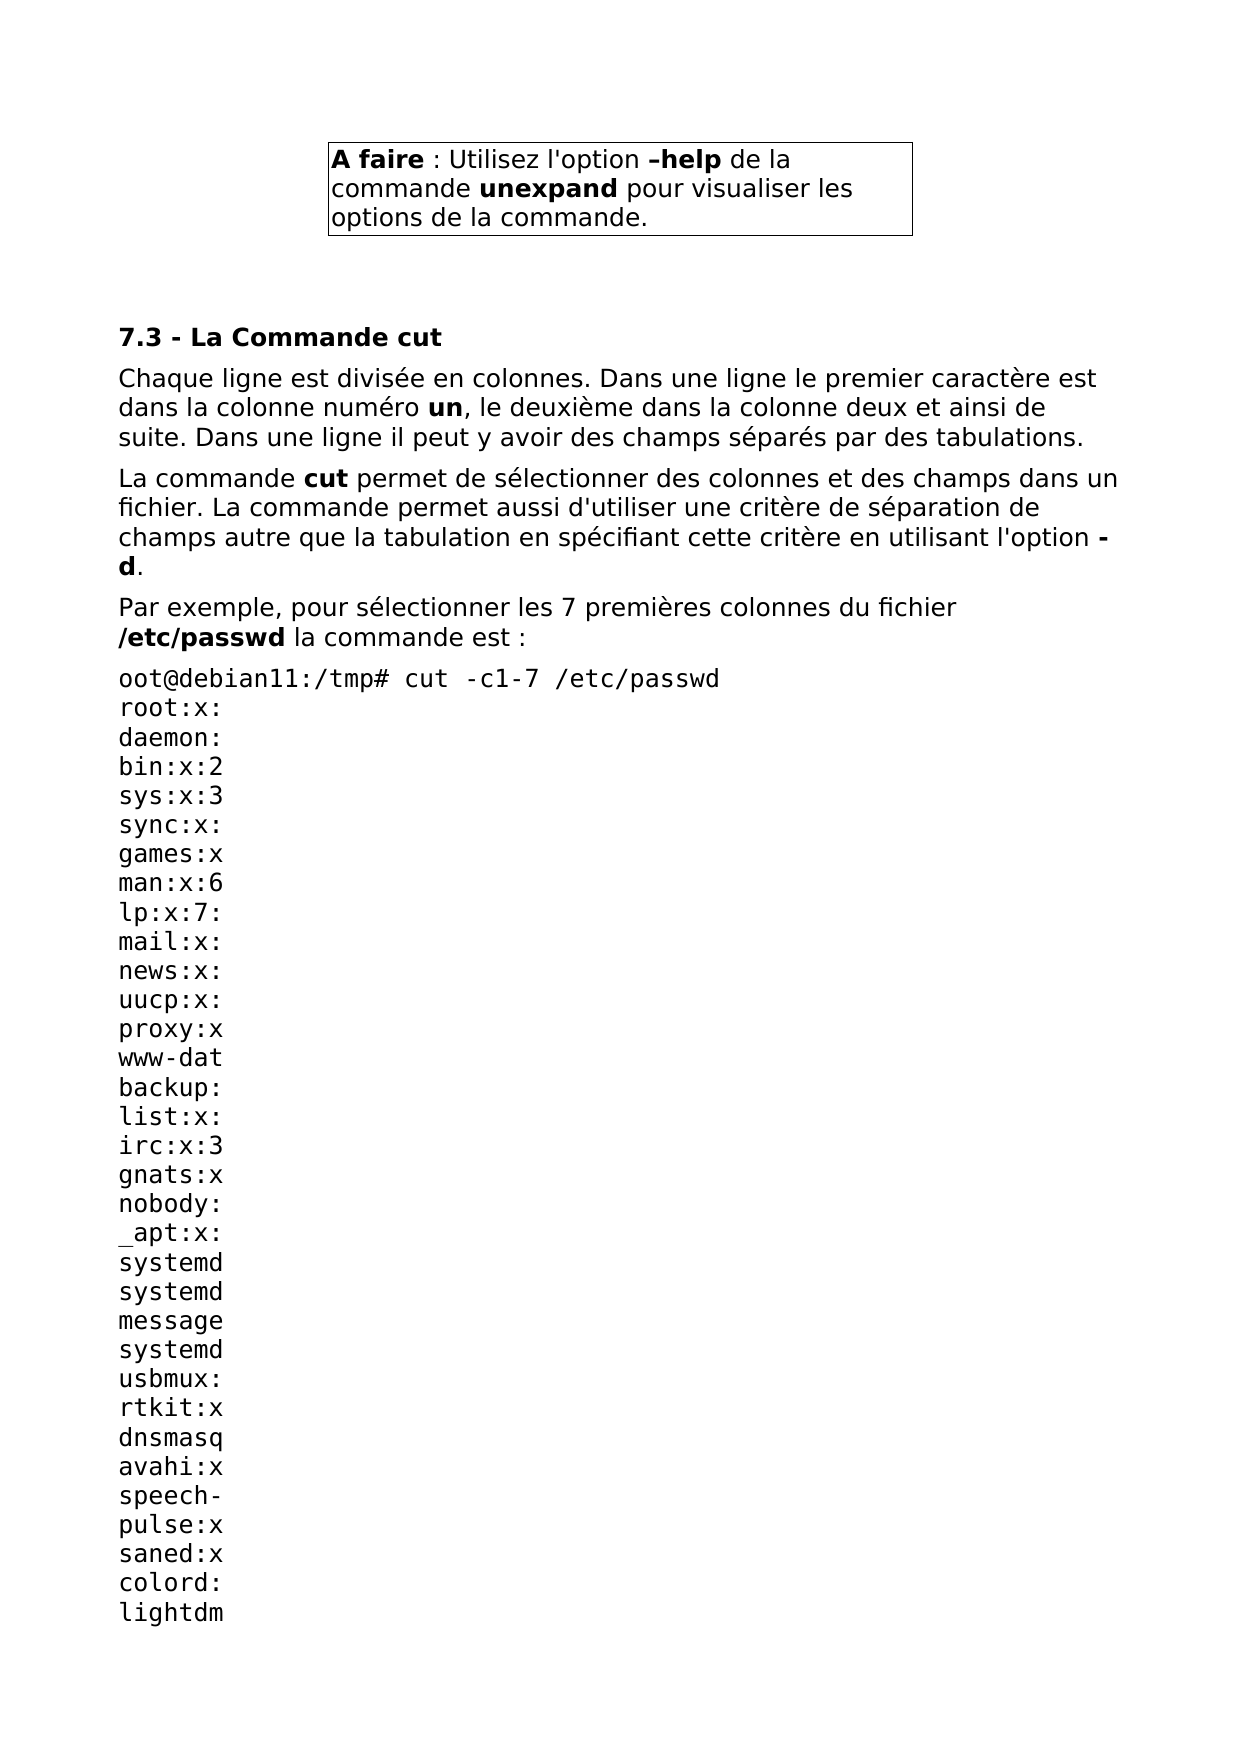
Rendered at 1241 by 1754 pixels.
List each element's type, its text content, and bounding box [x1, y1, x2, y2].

subtitle 7.3 - La Commande cut [118, 323, 1122, 352]
text oot@debian11:/tmp# cut -c1-7 /etc/passwd root:x: daemon: bin:x:2 sys:x:3 sync:x: games:x man:x:6 lp:x:7: mail:x: news:x: uucp:x: proxy:x www-dat backup: list:x: irc:x:3 gnats:x nobody: _apt:x: systemd systemd message systemd usbmux: rtkit:x dnsmasq avahi:x speech- pulse:x saned:x colord: lightdm [118, 664, 1122, 1627]
text Chaque ligne est divisée en colonnes. Dans une ligne le premier caractère est dans la colonne numéro un, le deuxième dans la colonne deux et ainsi de suite. Dans une ligne il peut y avoir des champs séparés par des tabulations. [118, 364, 1122, 452]
text La commande cut permet de sélectionner des colonnes et des champs dans un fichier. La commande permet aussi d'utiliser une critère de séparation de champs autre que la tabulation en spécifiant cette critère en utilisant l'option -d. [118, 464, 1122, 581]
table_header A faire : Utilisez l'option –help de la commande unexpand pour visualiser les options de la commande. [329, 143, 912, 235]
text Par exemple, pour sélectionner les 7 premières colonnes du fichier /etc/passwd la commande est : [118, 593, 1122, 652]
